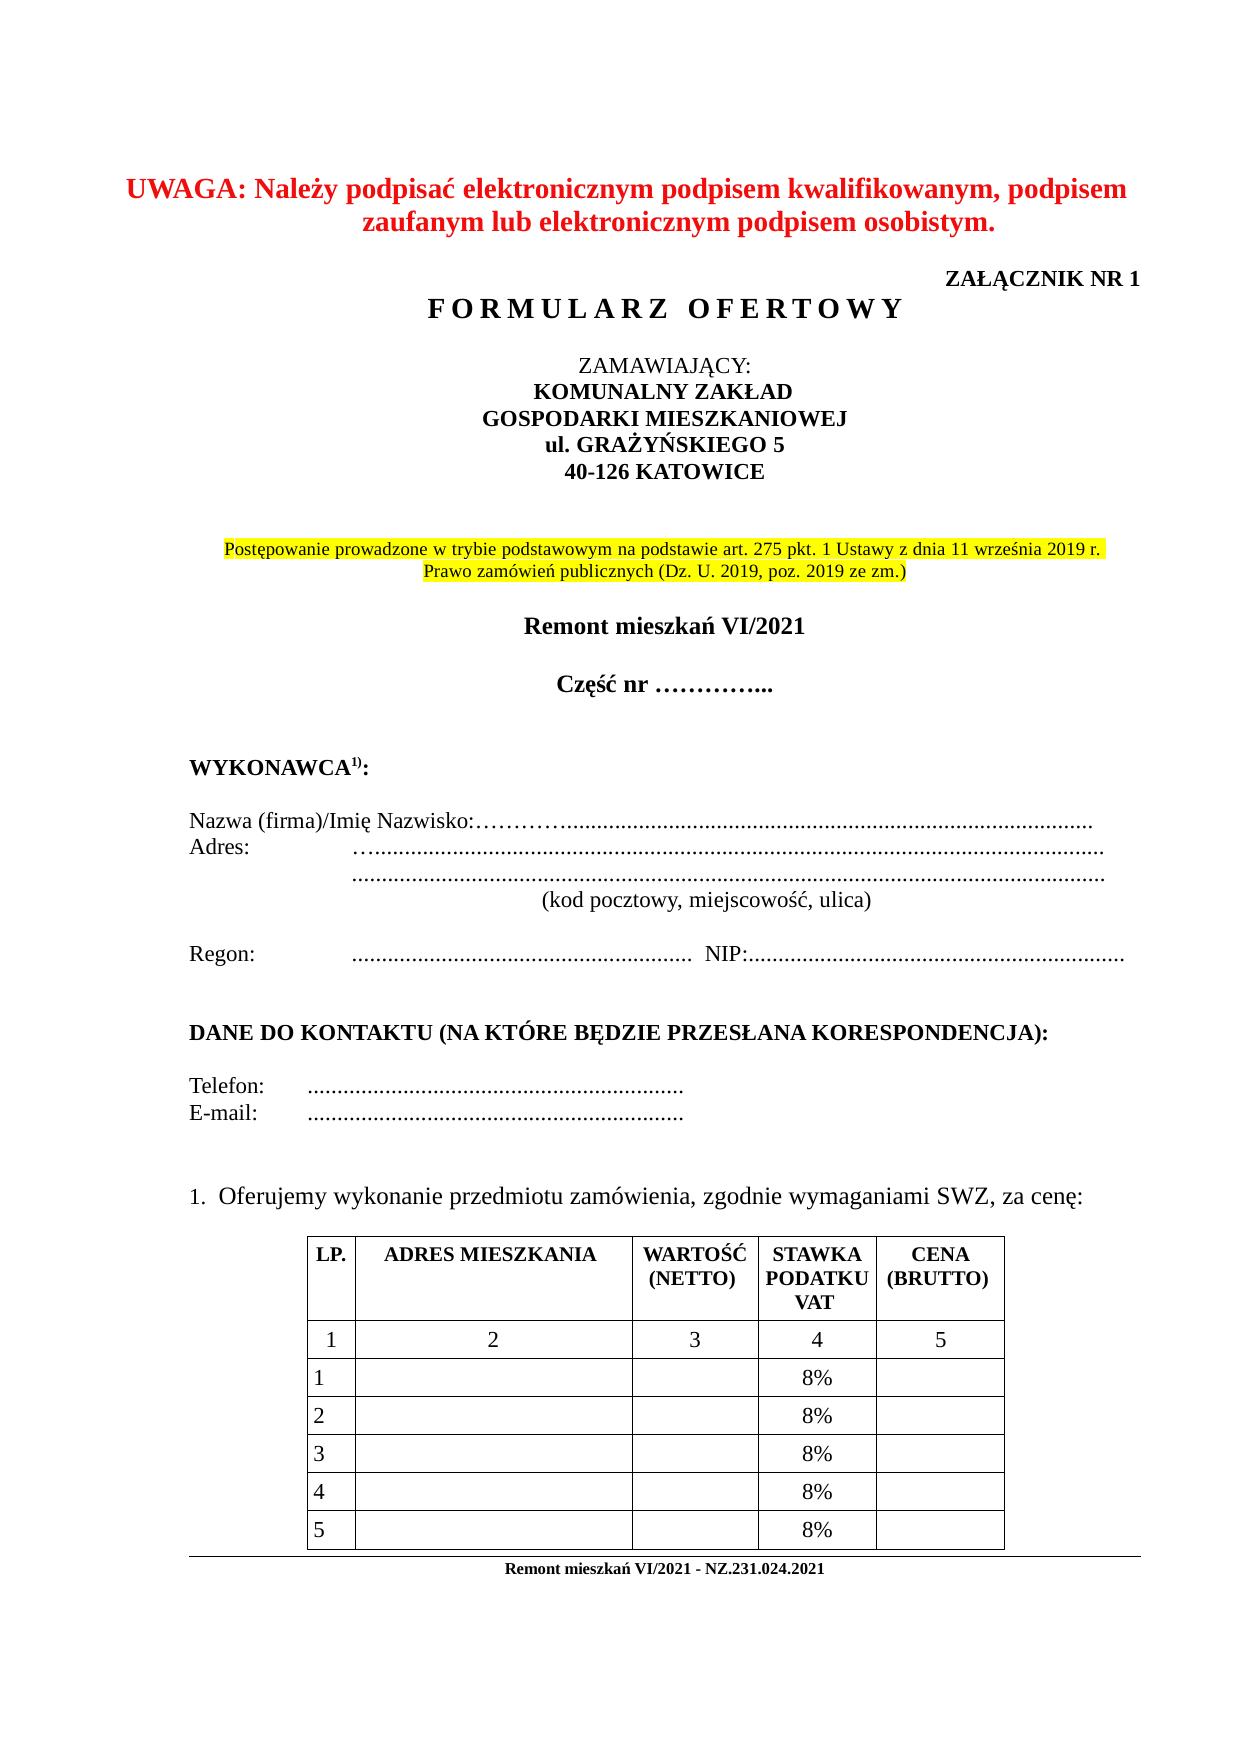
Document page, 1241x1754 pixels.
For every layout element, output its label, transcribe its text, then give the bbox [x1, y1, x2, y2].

table_cell [633, 1397, 758, 1434]
text GOSPODARKI MIESZKANIOWEJ ul. GRAŻYŃSKIEGO 5 [189, 405, 1141, 458]
table_cell 8% [759, 1397, 876, 1434]
table_cell [633, 1359, 758, 1396]
table_header STAWKA PODATKU VAT [759, 1237, 876, 1320]
table_cell 2 [308, 1397, 355, 1434]
text E-mail: ............................................................... [189, 1099, 1141, 1125]
text Część nr …………... [189, 669, 1141, 698]
text KOMUNALNY ZAKŁAD [189, 378, 1137, 405]
table_header CENA (BRUTTO) [877, 1237, 1004, 1320]
text Nazwa (firma)/Imię Nazwisko:…………........................................................................................ [189, 807, 1141, 833]
text UWAGA: Należy podpisać elektronicznym podpisem kwalifikowanym, podpisem zaufanym lub elektronicznym podpisem osobistym. [112, 171, 1141, 238]
text Telefon: ............................................................... [189, 1072, 1141, 1099]
table_cell 1 [308, 1359, 355, 1396]
table_cell [356, 1397, 632, 1434]
table_cell [633, 1511, 758, 1548]
table_cell 8% [759, 1359, 876, 1396]
table_cell [633, 1435, 758, 1472]
table_cell [356, 1473, 632, 1510]
table_cell [633, 1473, 758, 1510]
text 40-126 KATOWICE [189, 458, 1141, 484]
table_header ADRES MIESZKANIA [356, 1237, 632, 1320]
table_cell [877, 1397, 1004, 1434]
table_cell [356, 1359, 632, 1396]
table_cell [356, 1511, 632, 1548]
table_cell [877, 1473, 1004, 1510]
text Regon: ......................................................... NIP:............................................................... [189, 939, 1141, 966]
list Oferujemy wykonanie przedmiotu zamówienia, zgodnie wymaganiami SWZ, za cenę: [189, 1181, 1141, 1210]
text .............................................................................................................................. [189, 860, 1141, 886]
text ZAMAWIAJĄCY: [189, 352, 1141, 378]
table_cell 1 [308, 1321, 355, 1358]
text Postępowanie prowadzone w trybie podstawowym na podstawie art. 275 pkt. 1 Ustawy z dnia 11 września 2019 r. Prawo zamówień publicznych (Dz. U. 2019, poz. 2019 ze zm.) [189, 537, 1141, 582]
text (kod pocztowy, miejscowość, ulica) [189, 886, 1141, 913]
table_cell 4 [308, 1473, 355, 1510]
table_cell [877, 1359, 1004, 1396]
text WYKONAWCA1): [189, 753, 1141, 780]
text ZAŁĄCZNIK NR 1 [189, 265, 1141, 291]
table_cell 5 [877, 1321, 1004, 1358]
table_header WARTOŚĆ (NETTO) [633, 1237, 758, 1320]
text FORMULARZ OFERTOWY [189, 291, 1141, 325]
table_cell 2 [356, 1321, 632, 1358]
table_cell 3 [633, 1321, 758, 1358]
text Dane do kontaktu (na które będzie przesłana korespondencja): [189, 1019, 1141, 1046]
table_cell [877, 1435, 1004, 1472]
table_cell 3 [308, 1435, 355, 1472]
text Adres: ….......................................................................................................................... [189, 833, 1141, 860]
table_header LP. [308, 1237, 355, 1320]
table_cell [877, 1511, 1004, 1548]
table_cell 8% [759, 1473, 876, 1510]
table_cell 5 [308, 1511, 355, 1548]
table_cell [356, 1435, 632, 1472]
text Remont mieszkań VI/2021 [189, 611, 1141, 640]
table_cell 4 [759, 1321, 876, 1358]
table_cell 8% [759, 1435, 876, 1472]
table_cell 8% [759, 1511, 876, 1548]
